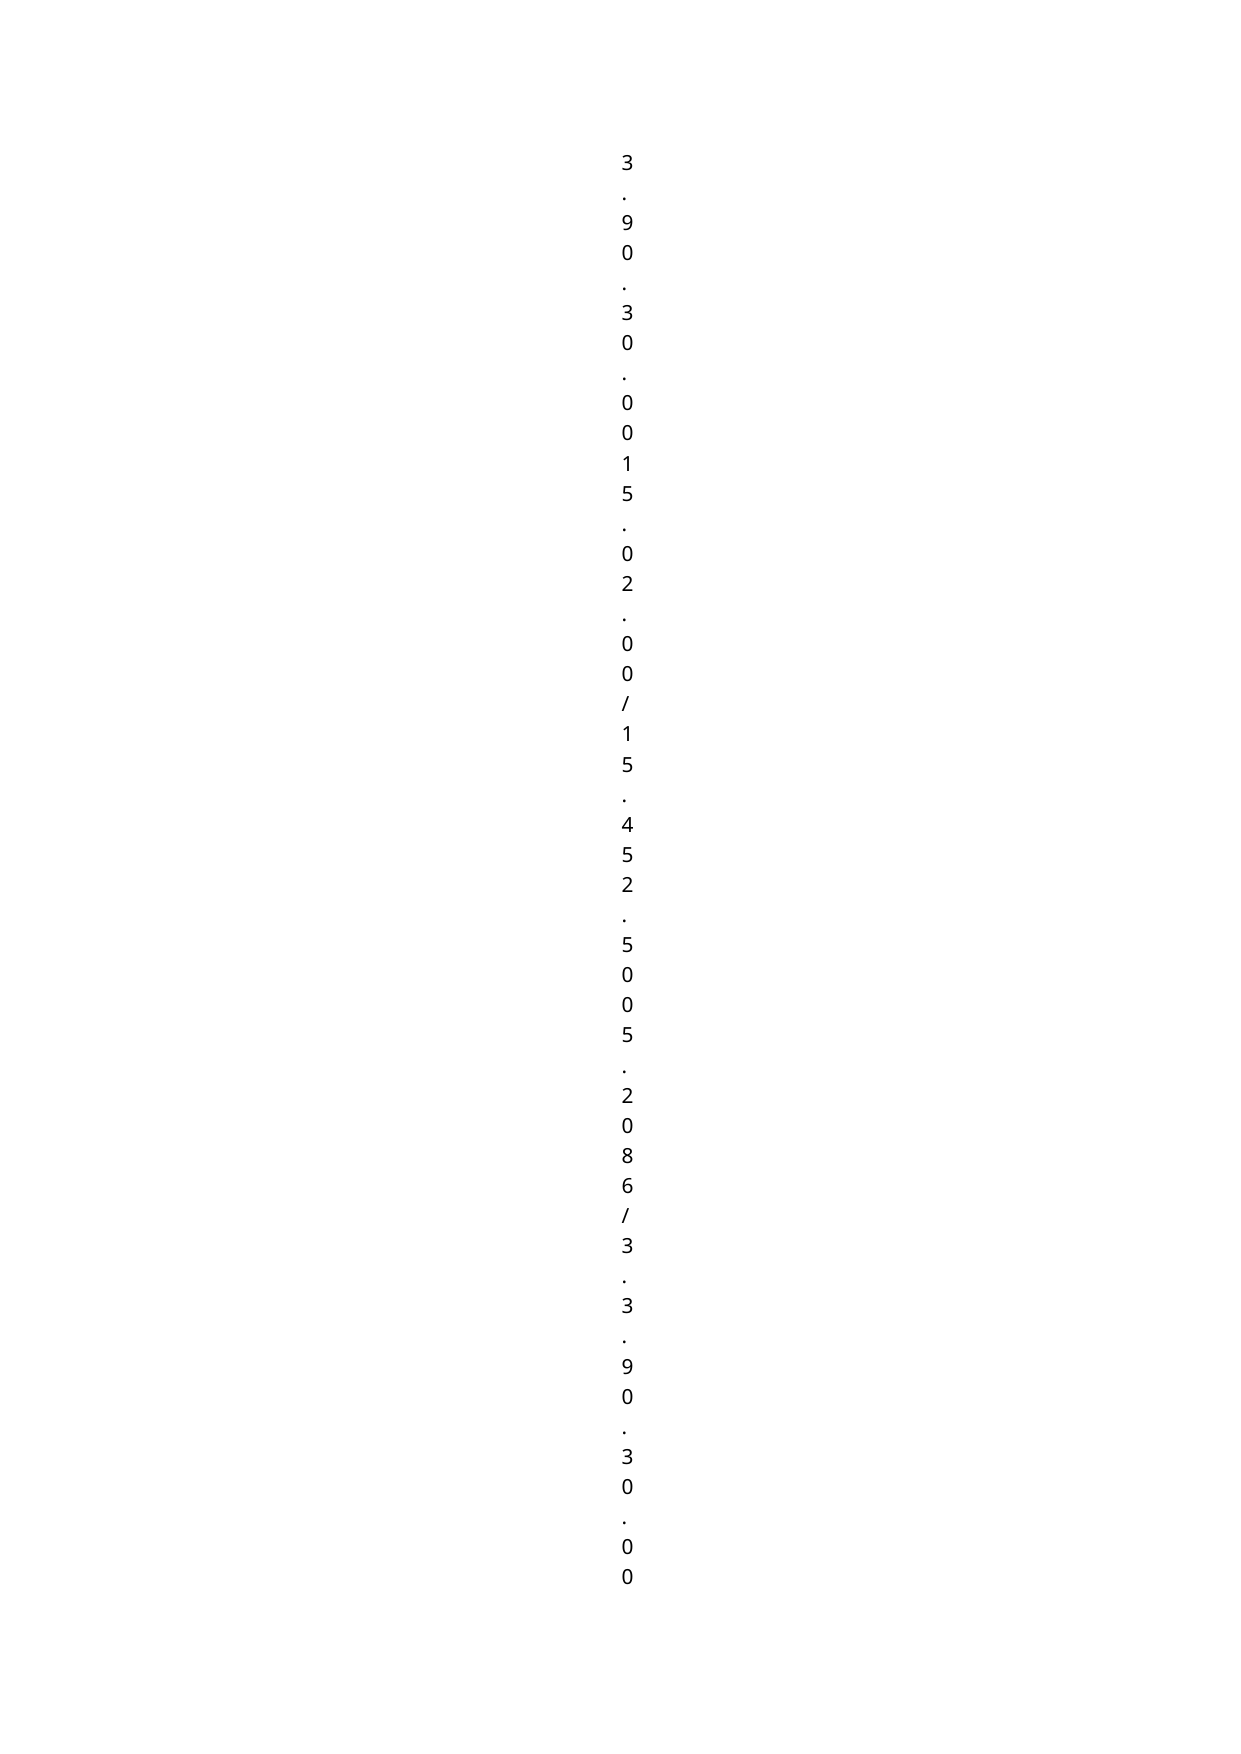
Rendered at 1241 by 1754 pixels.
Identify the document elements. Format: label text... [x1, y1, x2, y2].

table_cell DOTAÇÃO: [607, 148, 614, 1592]
table_cell 3.90.30.00 15.02.00/15.452.5005.2086/3.3.90.30.00 [614, 148, 633, 1592]
